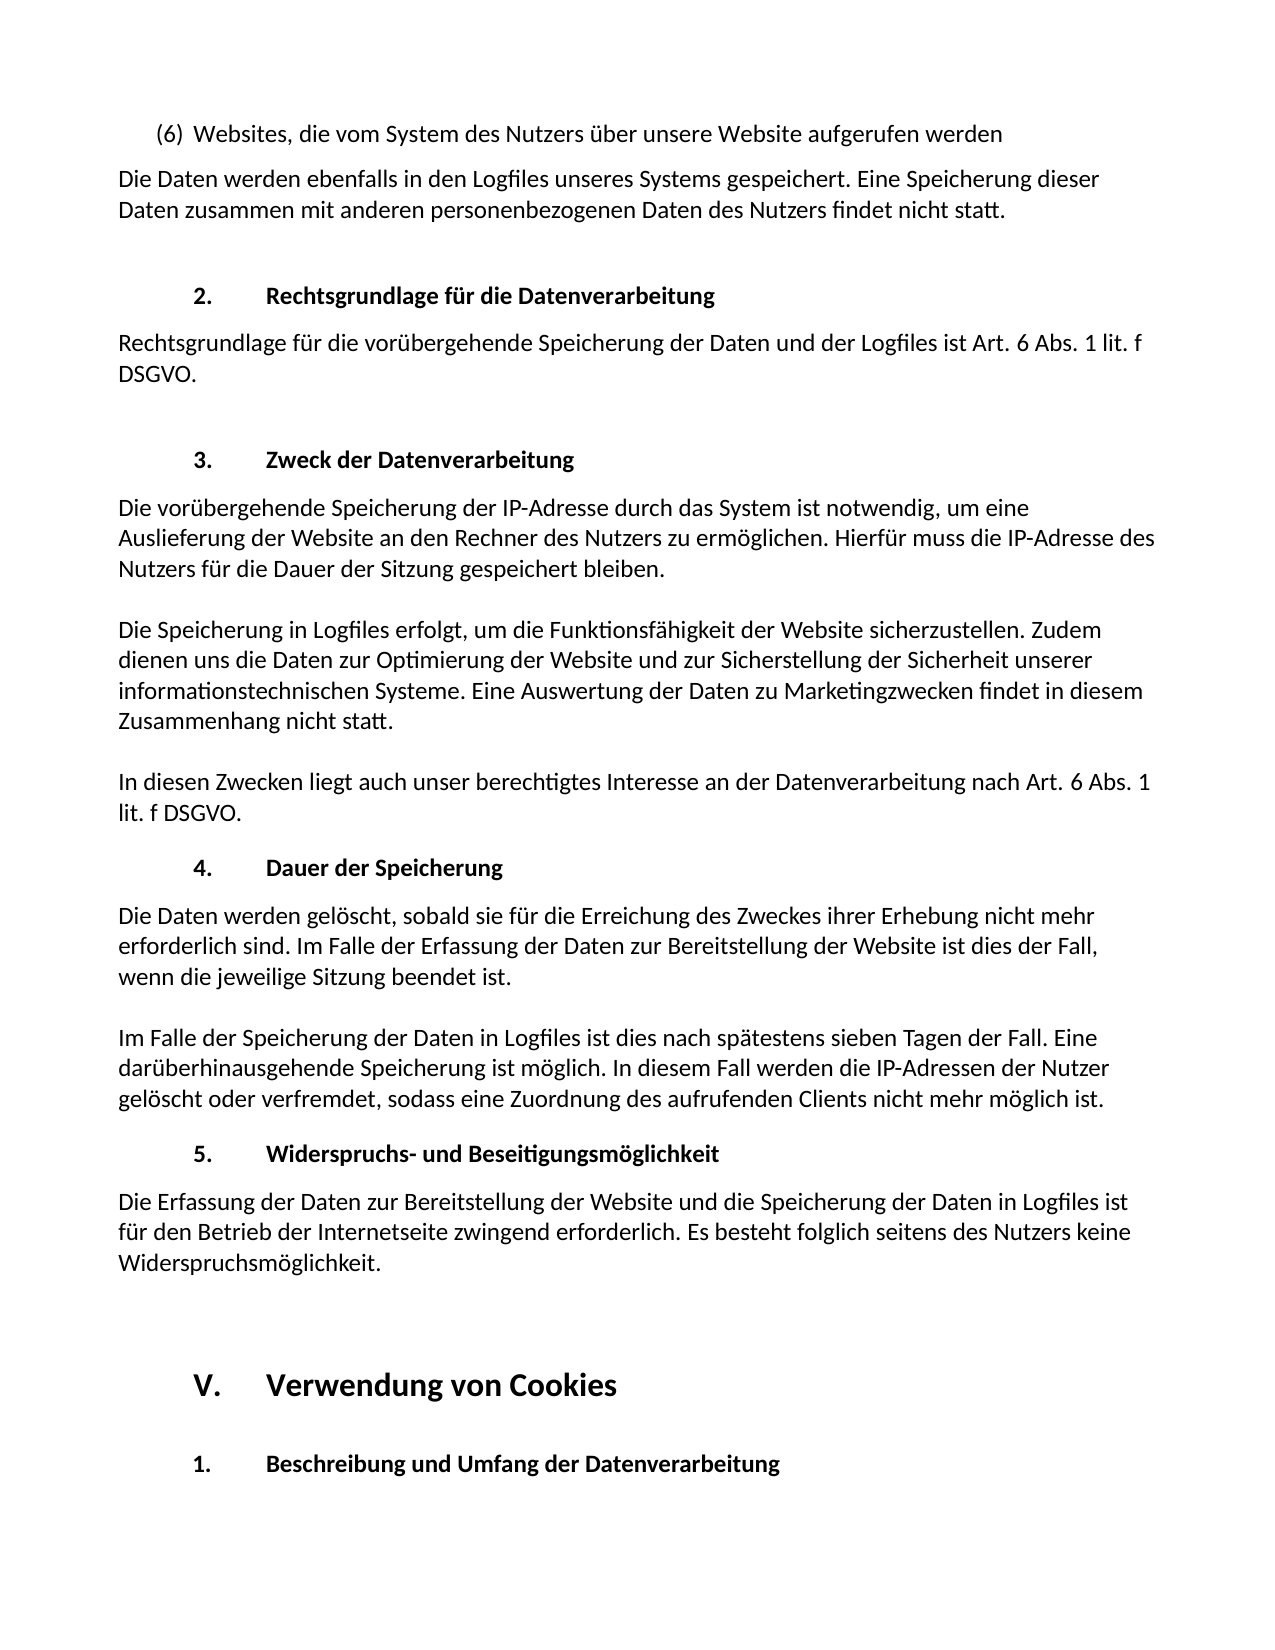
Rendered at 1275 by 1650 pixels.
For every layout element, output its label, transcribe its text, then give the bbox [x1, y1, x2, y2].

text Die Erfassung der Daten zur Bereitstellung der Website und die Speicherung der Daten in Logfiles ist für den Betrieb der Internetseite zwingend erforderlich. Es besteht folglich seitens des Nutzers keine Widerspruchsmöglichkeit. [118, 1186, 1157, 1278]
text Die Speicherung in Logfiles erfolgt, um die Funktionsfähigkeit der Website sicherzustellen. Zudem dienen uns die Daten zur Optimierung der Website und zur Sicherstellung der Sicherheit unserer informationstechnischen Systeme. Eine Auswertung der Daten zu Marketingzwecken findet in diesem Zusammenhang nicht statt. [118, 614, 1157, 736]
subtitle 1. Beschreibung und Umfang der Datenverarbeitung [118, 1448, 1157, 1478]
subtitle 2. Rechtsgrundlage für die Datenverarbeitung [193, 280, 1157, 311]
text Im Falle der Speicherung der Daten in Logfiles ist dies nach spätestens sieben Tagen der Fall. Eine darüberhinausgehende Speicherung ist möglich. In diesem Fall werden die IP-Adressen der Nutzer gelöscht oder verfremdet, sodass eine Zuordnung des aufrufenden Clients nicht mehr möglich ist. [118, 1022, 1157, 1113]
subtitle 4. Dauer der Speicherung [193, 852, 1157, 883]
subtitle 5. Widerspruchs- und Beseitigungsmöglichkeit [193, 1138, 1157, 1169]
text Die Daten werden ebenfalls in den Logfiles unseres Systems gespeichert. Eine Speicherung dieser Daten zusammen mit anderen personenbezogenen Daten des Nutzers findet nicht statt. [118, 163, 1157, 224]
text Die vorübergehende Speicherung der IP-Adresse durch das System ist notwendig, um eine Auslieferung der Website an den Rechner des Nutzers zu ermöglichen. Hierfür muss die IP-Adresse des Nutzers für die Dauer der Sitzung gespeichert bleiben. [118, 492, 1157, 583]
subtitle 3. Zweck der Datenverarbeitung [193, 444, 1157, 475]
text In diesen Zwecken liegt auch unser berechtigtes Interesse an der Datenverarbeitung nach Art. 6 Abs. 1 lit. f DSGVO. [118, 766, 1157, 827]
list Websites, die vom System des Nutzers über unsere Website aufgerufen werden [156, 118, 1157, 149]
text Rechtsgrundlage für die vorübergehende Speicherung der Daten und der Logfiles ist Art. 6 Abs. 1 lit. f DSGVO. [118, 328, 1157, 389]
subtitle V. Verwendung von Cookies [193, 1364, 1157, 1404]
text Die Daten werden gelöscht, sobald sie für die Erreichung des Zweckes ihrer Erhebung nicht mehr erforderlich sind. Im Falle der Erfassung der Daten zur Bereitstellung der Website ist dies der Fall, wenn die jeweilige Sitzung beendet ist. [118, 900, 1157, 991]
